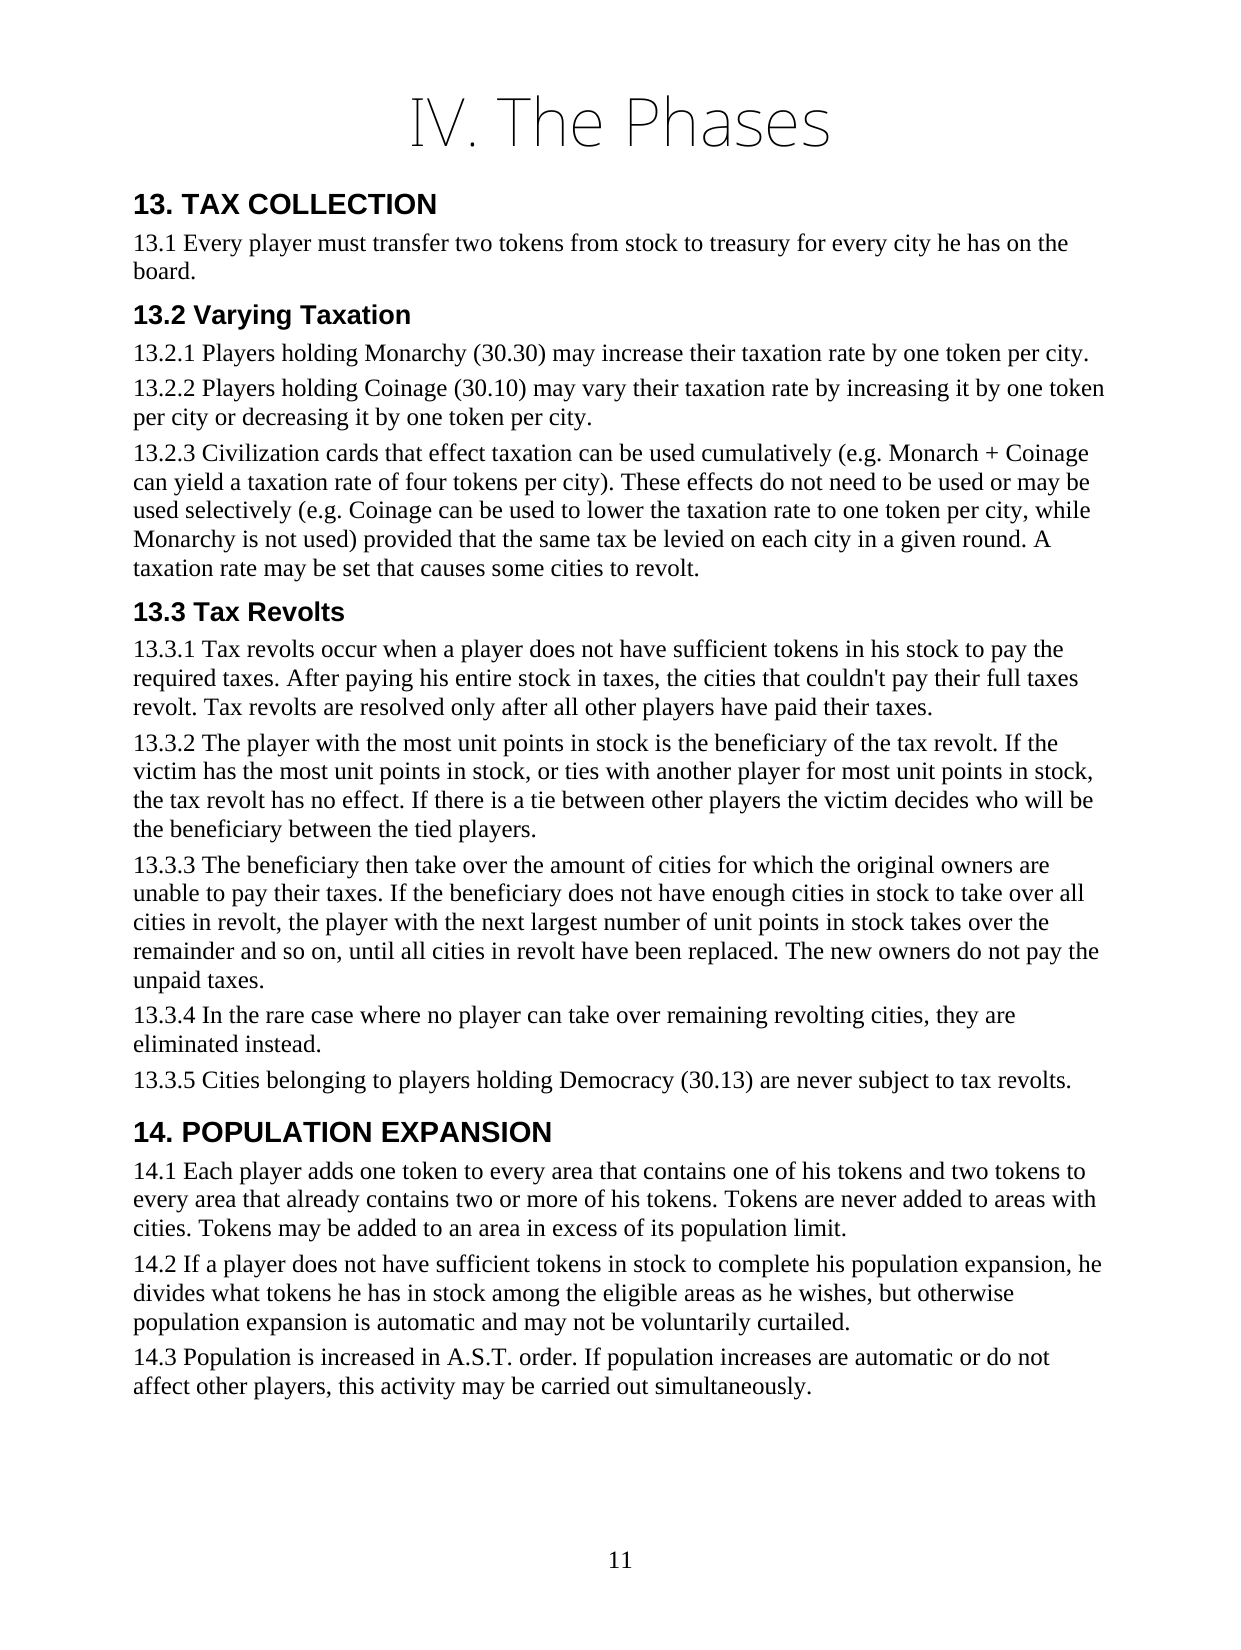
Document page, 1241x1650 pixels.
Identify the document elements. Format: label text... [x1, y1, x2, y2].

text 13.2.3 Civilization cards that effect taxation can be used cumulatively (e.g. Monarch + Coinage can yield a taxation rate of four tokens per city). These effects do not need to be used or may be used selectively (e.g. Coinage can be used to lower the taxation rate to one token per city, while Monarchy is not used) provided that the same tax be levied on each city in a given round. A taxation rate may be set that causes some cities to revolt. [133, 438, 1107, 582]
text 14.2 If a player does not have sufficient tokens in stock to complete his population expansion, he divides what tokens he has in stock among the eligible areas as he wishes, but otherwise population expansion is automatic and may not be voluntarily curtailed. [133, 1249, 1107, 1335]
subtitle 13.2 Varying Taxation [133, 299, 1107, 331]
text 13.3.5 Cities belonging to players holding Democracy (30.13) are never subject to tax revolts. [133, 1065, 1107, 1094]
text 14.1 Each player adds one token to every area that contains one of his tokens and two tokens to every area that already contains two or more of his tokens. Tokens are never added to areas with cities. Tokens may be added to an area in excess of its population limit. [133, 1156, 1107, 1242]
subtitle 13. Tax Collection [133, 187, 1107, 221]
subtitle IV. The Phases [133, 75, 1107, 166]
text 13.3.3 The beneficiary then take over the amount of cities for which the original owners are unable to pay their taxes. If the beneficiary does not have enough cities in stock to take over all cities in revolt, the player with the next largest number of unit points in stock takes over the remainder and so on, until all cities in revolt have been replaced. The new owners do not pay the unpaid taxes. [133, 850, 1107, 993]
text 13.3.1 Tax revolts occur when a player does not have sufficient tokens in his stock to pay the required taxes. After paying his entire stock in taxes, the cities that couldn't pay their full taxes revolt. Tax revolts are resolved only after all other players have paid their taxes. [133, 634, 1107, 721]
subtitle 14. Population Expansion [133, 1115, 1107, 1149]
text 13.3.4 In the rare case where no player can take over remaining revolting cities, they are eliminated instead. [133, 1001, 1107, 1058]
text 13.2.2 Players holding Coinage (30.10) may vary their taxation rate by increasing it by one token per city or decreasing it by one token per city. [133, 373, 1107, 431]
text 13.1 Every player must transfer two tokens from stock to treasury for every city he has on the board. [133, 228, 1107, 285]
text 13.3.2 The player with the most unit points in stock is the beneficiary of the tax revolt. If the victim has the most unit points in stock, or ties with another player for most unit points in stock, the tax revolt has no effect. If there is a tie between other players the victim decides who will be the beneficiary between the tied players. [133, 728, 1107, 843]
text 14.3 Population is increased in A.S.T. order. If population increases are automatic or do not affect other players, this activity may be carried out simultaneously. [133, 1342, 1107, 1400]
text 13.2.1 Players holding Monarchy (30.30) may increase their taxation rate by one token per city. [133, 338, 1107, 366]
subtitle 13.3 Tax Revolts [133, 596, 1107, 627]
